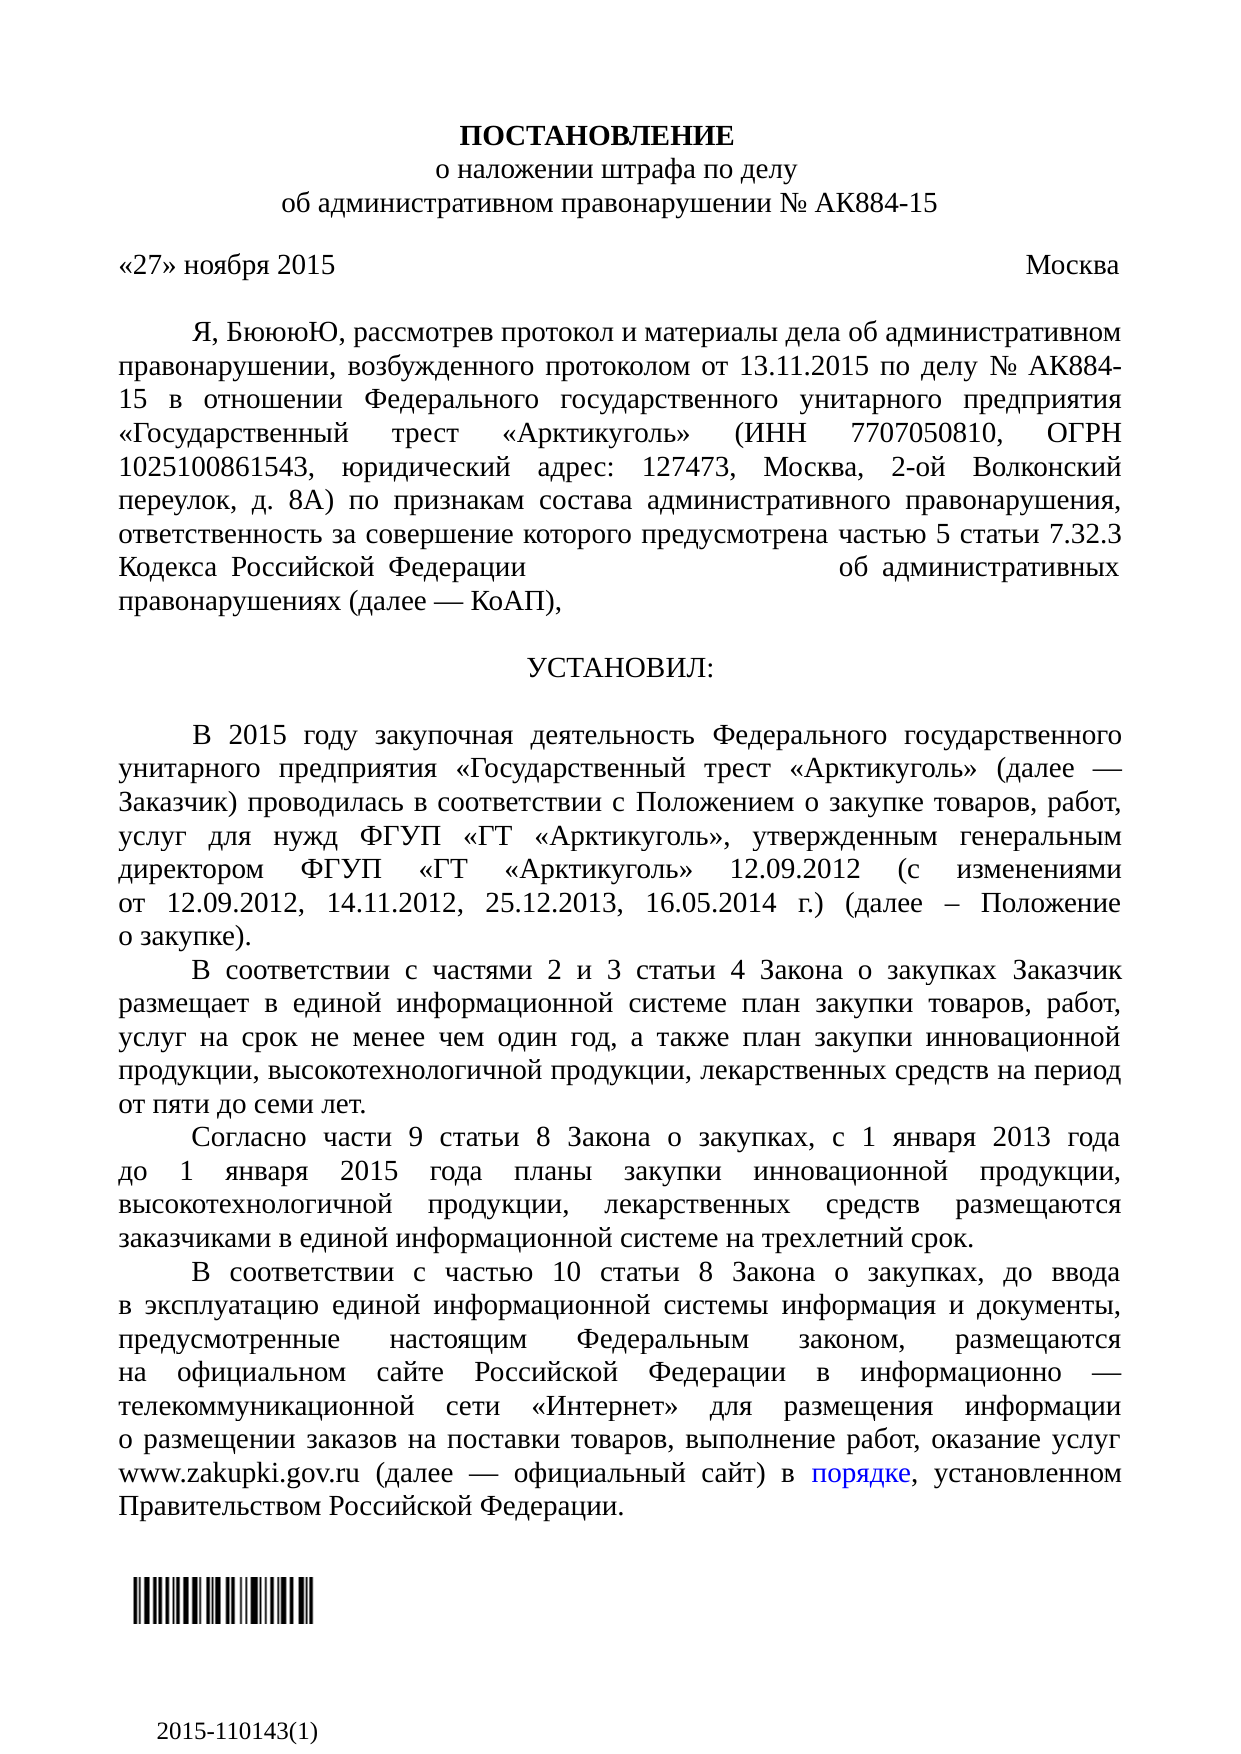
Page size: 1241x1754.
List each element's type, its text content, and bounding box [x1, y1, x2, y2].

text УСТАНОВИЛ: [118, 650, 1122, 683]
text Я, БюююЮ, рассмотрев протокол и материалы дела об административном правонарушении, возбужденного протоколом от 13.11.2015 по делу № АК884-15 в отношении Федерального государственного унитарного предприятия «Государственный трест «Арктикуголь» (ИНН 7707050810, ОГРН 1025100861543, юридический адрес: 127473, Москва, 2-ой Волконский переулок, д. 8А) по признакам состава административного правонарушения, ответственность за совершение которого предусмотрена частью 5 статьи 7.32.3 Кодекса Российской Федерации об административных правонарушениях (далее — КоАП), [118, 314, 1122, 616]
picture [118, 1577, 331, 1624]
text В 2015 году закупочная деятельность Федерального государственного унитарного предприятия «Государственный трест «Арктикуголь» (далее — Заказчик) проводилась в соответствии с Положением о закупке товаров, работ, услуг для нужд ФГУП «ГТ «Арктикуголь», утвержденным генеральным директором ФГУП «ГТ «Арктикуголь» 12.09.2012 (с изменениями от 12.09.2012, 14.11.2012, 25.12.2013, 16.05.2014 г.) (далее – Положение о закупке). [118, 717, 1122, 952]
text В соответствии с частью 10 статьи 8 Закона о закупках, до ввода в эксплуатацию единой информационной системы информация и документы, предусмотренные настоящим Федеральным законом, размещаются на официальном сайте Российской Федерации в информационно — телекоммуникационной сети «Интернет» для размещения информации о размещении заказов на поставки товаров, выполнение работ, оказание услуг www.zakupki.gov.ru (далее — официальный сайт) в порядке, установленном Правительством Российской Федерации. [118, 1254, 1122, 1522]
text об административном правонарушении № АК884-15 [118, 185, 1122, 219]
text Согласно части 9 статьи 8 Закона о закупках, с 1 января 2013 года до 1 января 2015 года планы закупки инновационной продукции, высокотехнологичной продукции, лекарственных средств размещаются заказчиками в единой информационной системе на трехлетний срок. [118, 1119, 1122, 1254]
text «27» ноября 2015 Москва [118, 247, 1122, 281]
text о наложении штрафа по делу [118, 152, 1122, 185]
text В соответствии с частями 2 и 3 статьи 4 Закона о закупках Заказчик размещает в единой информационной системе план закупки товаров, работ, услуг на срок не менее чем один год, а также план закупки инновационной продукции, высокотехнологичной продукции, лекарственных средств на период от пяти до семи лет. [118, 952, 1122, 1119]
text ПОСТАНОВЛЕНИЕ [117, 118, 1078, 152]
